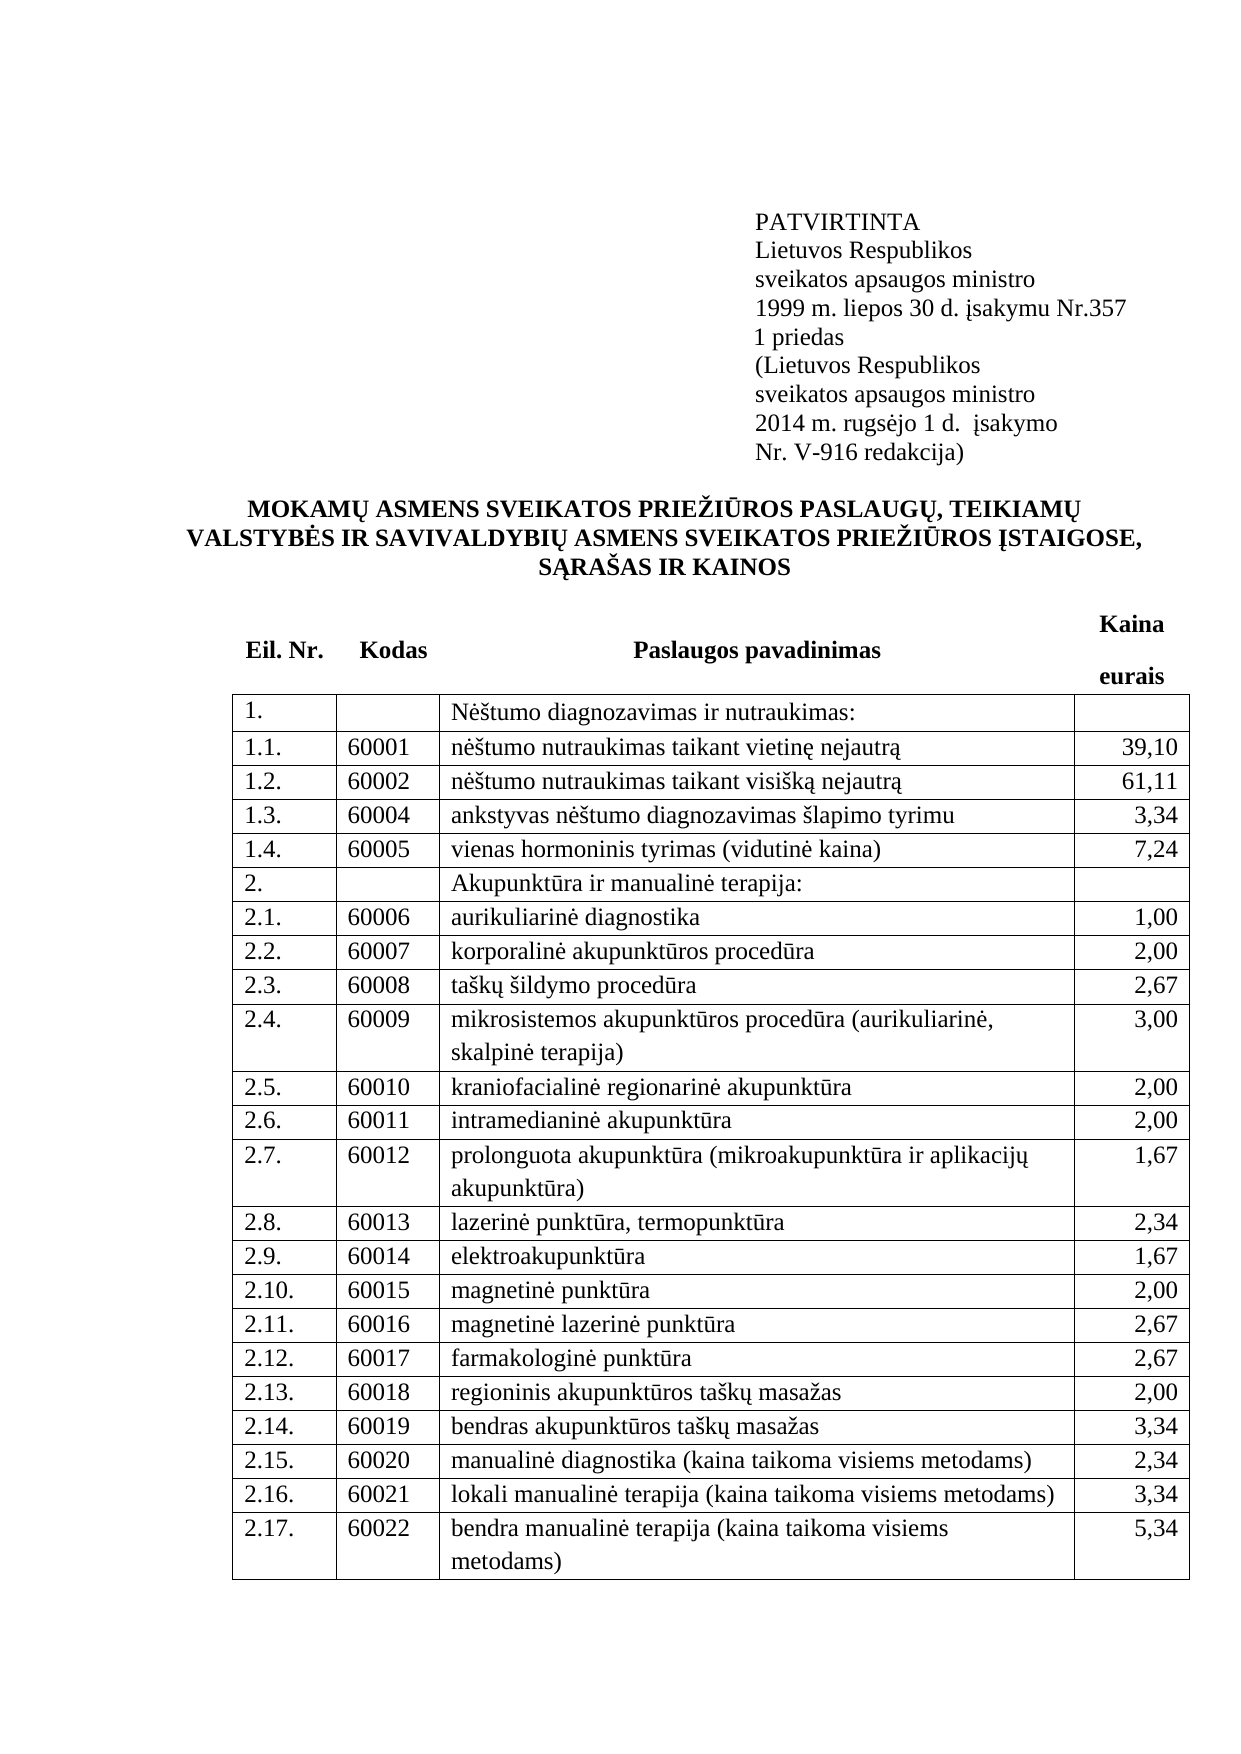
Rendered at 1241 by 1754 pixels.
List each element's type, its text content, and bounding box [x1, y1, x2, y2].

table_cell 60017 [337, 1343, 439, 1376]
table_cell 2.5. [233, 1072, 336, 1104]
table_cell 2.7. [233, 1140, 336, 1206]
table_cell 2,34 [1075, 1445, 1189, 1478]
table_cell [337, 695, 439, 731]
table_cell bendras akupunktūros taškų masažas [440, 1411, 1074, 1444]
table_cell 2,00 [1075, 1072, 1189, 1104]
table_cell 2.3. [233, 970, 336, 1003]
table_cell 2,00 [1075, 936, 1189, 969]
table_cell 5,34 [1075, 1513, 1189, 1579]
table_cell 2,67 [1075, 1309, 1189, 1342]
table_cell kraniofacialinė regionarinė akupunktūra [440, 1072, 1074, 1104]
text (Lietuvos Respublikos [277, 350, 1152, 379]
table_cell lokali manualinė terapija (kaina taikoma visiems metodams) [440, 1479, 1074, 1512]
table_cell 1.4. [233, 834, 336, 867]
table_cell 60001 [337, 732, 439, 765]
table_cell 60002 [337, 766, 439, 799]
table_cell 60004 [337, 800, 439, 833]
table_cell vienas hormoninis tyrimas (vidutinė kaina) [440, 834, 1074, 867]
table_cell mikrosistemos akupunktūros procedūra (aurikuliarinė, skalpinė terapija) [440, 1005, 1074, 1071]
table_cell 2.10. [233, 1275, 336, 1308]
table_cell 2,00 [1075, 1377, 1189, 1410]
table_cell manualinė diagnostika (kaina taikoma visiems metodams) [440, 1445, 1074, 1478]
table_cell [1075, 868, 1189, 901]
table_cell 1,00 [1075, 902, 1189, 935]
table_cell 2,67 [1075, 1343, 1189, 1376]
table_cell 1.3. [233, 800, 336, 833]
table_cell 3,00 [1075, 1005, 1189, 1071]
table_cell 60021 [337, 1479, 439, 1512]
table_cell 1.1. [233, 732, 336, 765]
table_cell 60010 [337, 1072, 439, 1104]
table_cell 2.2. [233, 936, 336, 969]
table_cell Nėštumo diagnozavimas ir nutraukimas: [440, 695, 1074, 731]
table_cell 1.2. [233, 766, 336, 799]
table_cell 60009 [337, 1005, 439, 1071]
table_cell taškų šildymo procedūra [440, 970, 1074, 1003]
table_cell 2,67 [1075, 970, 1189, 1003]
table_cell 1. [233, 695, 336, 731]
table_cell 61,11 [1075, 766, 1189, 799]
table_header Eil. Nr. [233, 609, 336, 694]
table_cell nėštumo nutraukimas taikant vietinę nejautrą [440, 732, 1074, 765]
table_cell 1,67 [1075, 1241, 1189, 1274]
table_cell 60018 [337, 1377, 439, 1410]
text PATVIRTINTA [277, 207, 1152, 235]
text 1999 m. liepos 30 d. įsakymu Nr.357 [277, 293, 1152, 322]
table_header Paslaugos pavadinimas [440, 609, 1074, 694]
table_cell 2.11. [233, 1309, 336, 1342]
table_cell 2.14. [233, 1411, 336, 1444]
table_cell intramedianinė akupunktūra [440, 1106, 1074, 1139]
table_header Kaina eurais [1075, 609, 1189, 694]
table_cell [337, 868, 439, 901]
table_cell 60019 [337, 1411, 439, 1444]
table_cell 2.16. [233, 1479, 336, 1512]
text sveikatos apsaugos ministro [277, 379, 1152, 408]
text Lietuvos Respublikos [277, 235, 1152, 264]
table_cell 60006 [337, 902, 439, 935]
table_cell 60013 [337, 1207, 439, 1240]
table_cell 60007 [337, 936, 439, 969]
table_cell 60005 [337, 834, 439, 867]
table_cell 2,00 [1075, 1275, 1189, 1308]
table_cell 1,67 [1075, 1140, 1189, 1206]
table_cell 60015 [337, 1275, 439, 1308]
table_cell 2.8. [233, 1207, 336, 1240]
table_cell 2.6. [233, 1106, 336, 1139]
table_cell 60020 [337, 1445, 439, 1478]
table_cell aurikuliarinė diagnostika [440, 902, 1074, 935]
table_cell 7,24 [1075, 834, 1189, 867]
table_cell 2.17. [233, 1513, 336, 1579]
table_cell farmakologinė punktūra [440, 1343, 1074, 1376]
table_cell bendra manualinė terapija (kaina taikoma visiems metodams) [440, 1513, 1074, 1579]
table_cell 60022 [337, 1513, 439, 1579]
table_header Kodas [336, 609, 439, 694]
table_cell 3,34 [1075, 800, 1189, 833]
text sveikatos apsaugos ministro [277, 264, 1152, 293]
table_cell regioninis akupunktūros taškų masažas [440, 1377, 1074, 1410]
table_cell 2.9. [233, 1241, 336, 1274]
table_cell 2.1. [233, 902, 336, 935]
table_cell magnetinė punktūra [440, 1275, 1074, 1308]
text 2014 m. rugsėjo 1 d. įsakymo [277, 408, 1152, 437]
text Nr. V-916 redakcija) [277, 437, 1152, 465]
table_cell 60014 [337, 1241, 439, 1274]
table_cell 2.15. [233, 1445, 336, 1478]
table_cell 2. [233, 868, 336, 901]
table_cell lazerinė punktūra, termopunktūra [440, 1207, 1074, 1240]
table_cell 2.13. [233, 1377, 336, 1410]
table_cell korporalinė akupunktūros procedūra [440, 936, 1074, 969]
table_cell ankstyvas nėštumo diagnozavimas šlapimo tyrimu [440, 800, 1074, 833]
table_cell 39,10 [1075, 732, 1189, 765]
text MOKAMŲ ASMENS SVEIKATOS PRIEŽIŪROS PASLAUGŲ, TEIKIAMŲ VALSTYBĖS IR SAVIVALDYBIŲ ASMENS SVEIKATOS PRIEŽIŪROS ĮSTAIGOSE, SĄRAŠAS IR KAINOS [177, 494, 1152, 580]
table_cell 2.12. [233, 1343, 336, 1376]
table_cell 2.4. [233, 1005, 336, 1071]
table_cell Akupunktūra ir manualinė terapija: [440, 868, 1074, 901]
table_cell nėštumo nutraukimas taikant visišką nejautrą [440, 766, 1074, 799]
table_cell prolonguota akupunktūra (mikroakupunktūra ir aplikacijų akupunktūra) [440, 1140, 1074, 1206]
table_cell 3,34 [1075, 1411, 1189, 1444]
table_cell magnetinė lazerinė punktūra [440, 1309, 1074, 1342]
table_cell elektroakupunktūra [440, 1241, 1074, 1274]
table_cell 2,34 [1075, 1207, 1189, 1240]
text 1 priedas [277, 322, 1152, 350]
table_cell 60012 [337, 1140, 439, 1206]
table_cell 60011 [337, 1106, 439, 1139]
table_cell 2,00 [1075, 1106, 1189, 1139]
table_cell 60016 [337, 1309, 439, 1342]
table_cell 60008 [337, 970, 439, 1003]
table_cell [1075, 695, 1189, 731]
table_cell 3,34 [1075, 1479, 1189, 1512]
